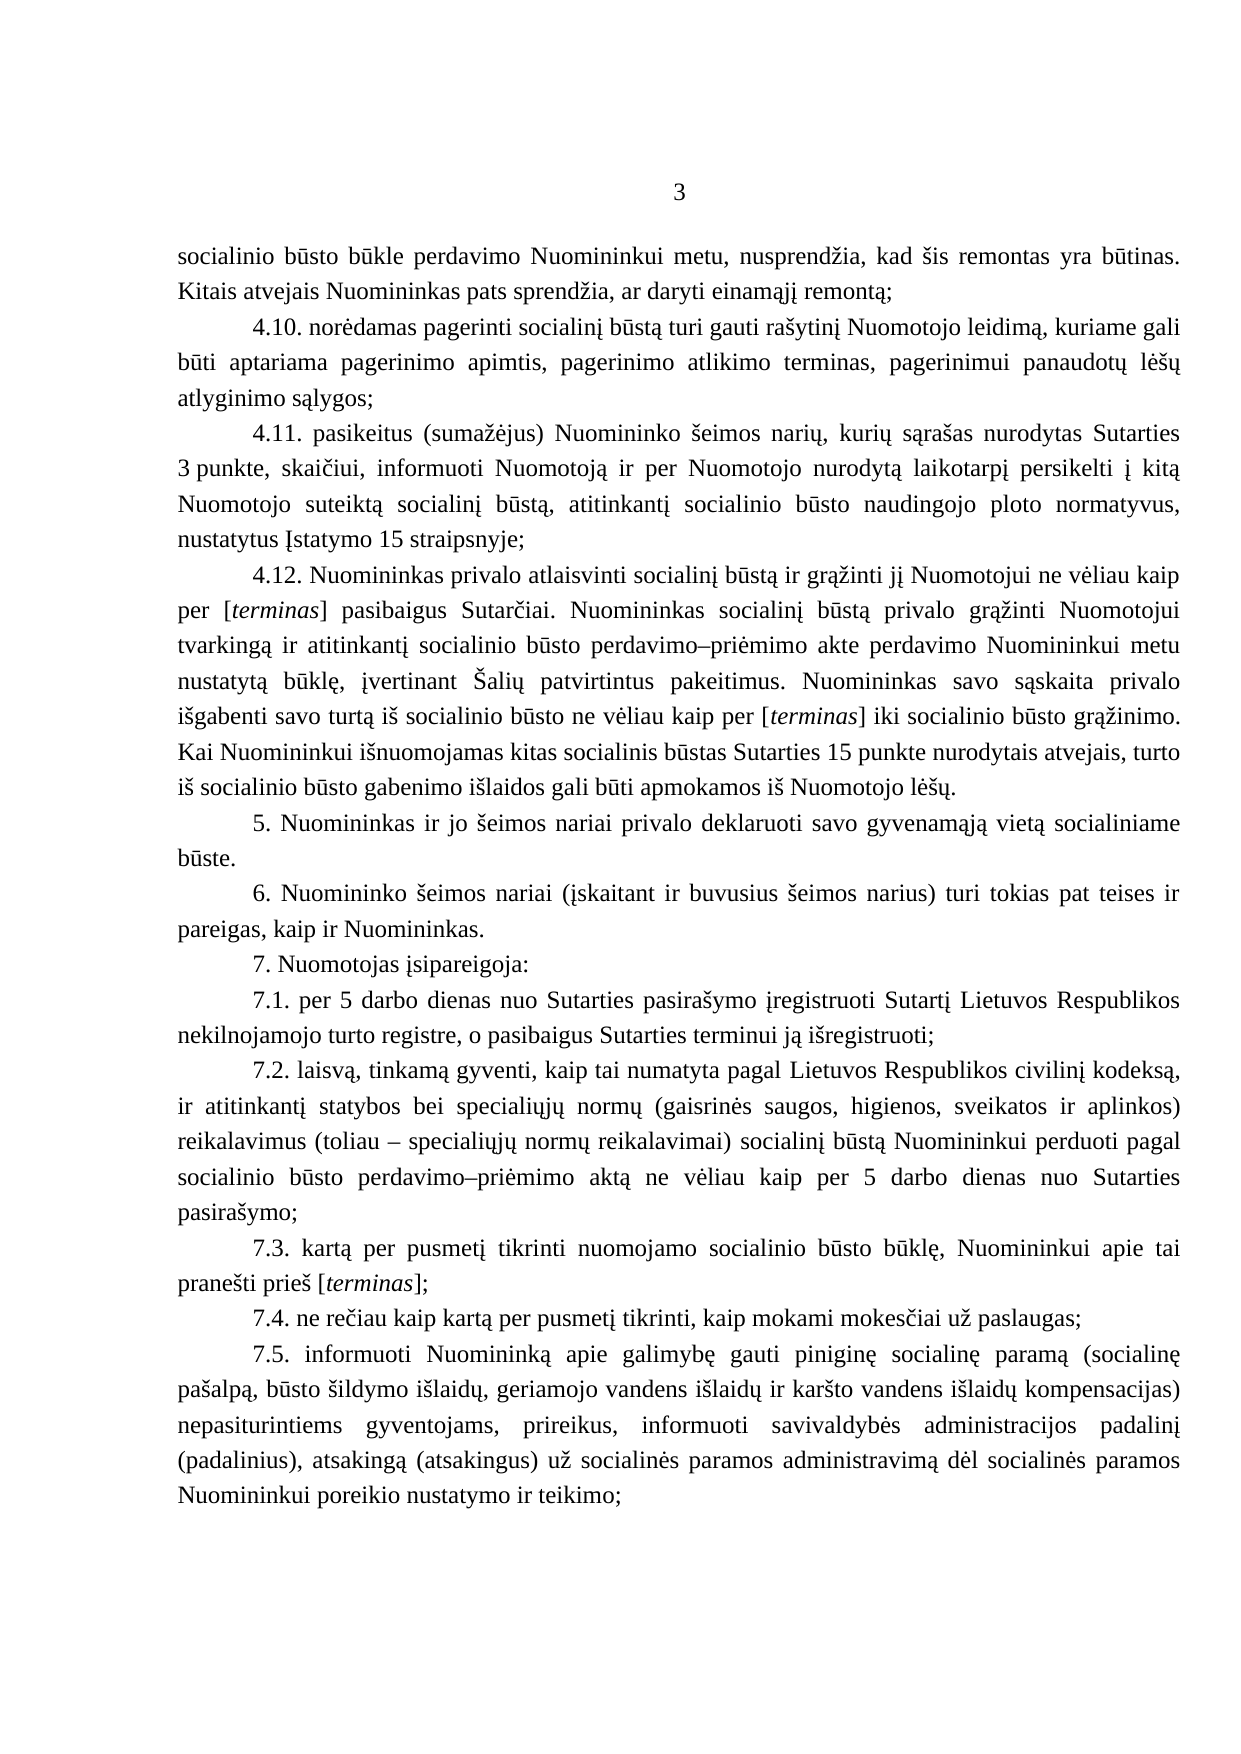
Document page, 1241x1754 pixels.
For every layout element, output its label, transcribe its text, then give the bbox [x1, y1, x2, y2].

text 5. Nuomininkas ir jo šeimos nariai privalo deklaruoti savo gyvenamąją vietą socialiniame būste. [177, 801, 1181, 872]
text 4.10. norėdamas pagerinti socialinį būstą turi gauti rašytinį Nuomotojo leidimą, kuriame gali būti aptariama pagerinimo apimtis, pagerinimo atlikimo terminas, pagerinimui panaudotų lėšų atlyginimo sąlygos; [177, 305, 1181, 411]
text 7.5. informuoti Nuomininką apie galimybę gauti piniginę socialinę paramą (socialinę pašalpą, būsto šildymo išlaidų, geriamojo vandens išlaidų ir karšto vandens išlaidų kompensacijas) nepasiturintiems gyventojams, prireikus, informuoti savivaldybės administracijos padalinį (padalinius), atsakingą (atsakingus) už socialinės paramos administravimą dėl socialinės paramos Nuomininkui poreikio nustatymo ir teikimo; [177, 1332, 1181, 1509]
text 7.2. laisvą, tinkamą gyventi, kaip tai numatyta pagal Lietuvos Respublikos civilinį kodeksą, ir atitinkantį statybos bei specialiųjų normų (gaisrinės saugos, higienos, sveikatos ir aplinkos) reikalavimus (toliau – specialiųjų normų reikalavimai) socialinį būstą Nuomininkui perduoti pagal socialinio būsto perdavimo–priėmimo aktą ne vėliau kaip per 5 darbo dienas nuo Sutarties pasirašymo; [177, 1049, 1181, 1226]
text 7.4. ne rečiau kaip kartą per pusmetį tikrinti, kaip mokami mokesčiai už paslaugas; [177, 1297, 1181, 1332]
text 7.3. kartą per pusmetį tikrinti nuomojamo socialinio būsto būklę, Nuomininkui apie tai pranešti prieš [terminas]; [177, 1226, 1181, 1297]
text 4.11. pasikeitus (sumažėjus) Nuomininko šeimos narių, kurių sąrašas nurodytas Sutarties 3 punkte, skaičiui, informuoti Nuomotoją ir per Nuomotojo nurodytą laikotarpį persikelti į kitą Nuomotojo suteiktą socialinį būstą, atitinkantį socialinio būsto naudingojo ploto normatyvus, nustatytus Įstatymo 15 straipsnyje; [177, 411, 1181, 553]
text 6. Nuomininko šeimos nariai (įskaitant ir buvusius šeimos narius) turi tokias pat teises ir pareigas, kaip ir Nuomininkas. [177, 872, 1181, 943]
text 7. Nuomotojas įsipareigoja: [177, 943, 1181, 978]
text 7.1. per 5 darbo dienas nuo Sutarties pasirašymo įregistruoti Sutartį Lietuvos Respublikos nekilnojamojo turto registre, o pasibaigus Sutarties terminui ją išregistruoti; [177, 978, 1181, 1049]
text socialinio būsto būkle perdavimo Nuomininkui metu, nusprendžia, kad šis remontas yra būtinas. Kitais atvejais Nuomininkas pats sprendžia, ar daryti einamąjį remontą; [177, 234, 1181, 305]
text 4.12. Nuomininkas privalo atlaisvinti socialinį būstą ir grąžinti jį Nuomotojui ne vėliau kaip per [terminas] pasibaigus Sutarčiai. Nuomininkas socialinį būstą privalo grąžinti Nuomotojui tvarkingą ir atitinkantį socialinio būsto perdavimo–priėmimo akte perdavimo Nuomininkui metu nustatytą būklę, įvertinant Šalių patvirtintus pakeitimus. Nuomininkas savo sąskaita privalo išgabenti savo turtą iš socialinio būsto ne vėliau kaip per [terminas] iki socialinio būsto grąžinimo. Kai Nuomininkui išnuomojamas kitas socialinis būstas Sutarties 15 punkte nurodytais atvejais, turto iš socialinio būsto gabenimo išlaidos gali būti apmokamos iš Nuomotojo lėšų. [177, 553, 1181, 801]
